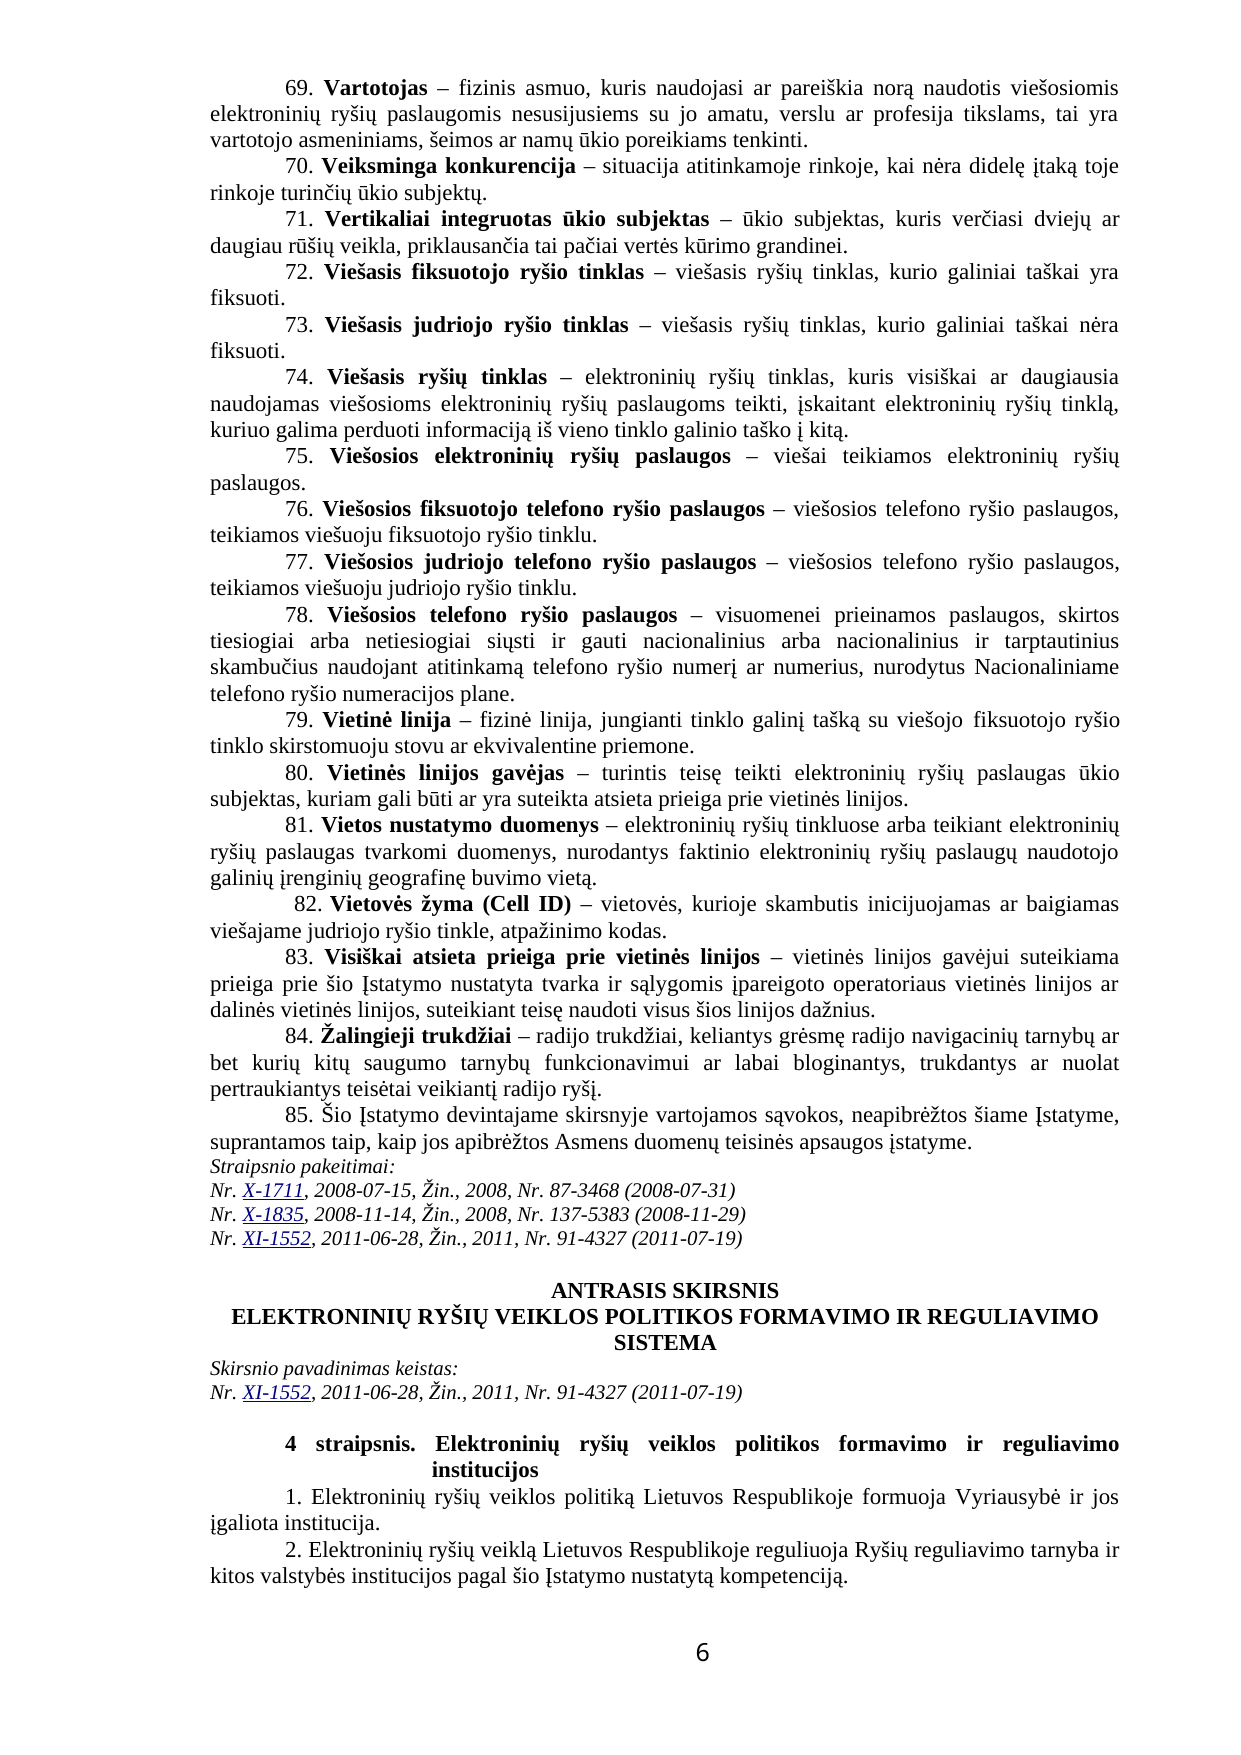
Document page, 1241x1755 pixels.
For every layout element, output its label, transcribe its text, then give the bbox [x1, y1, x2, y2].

text 80. Vietinės linijos gavėjas – turintis teisę teikti elektroninių ryšių paslaugas ūkio subjektas, kuriam gali būti ar yra suteikta atsieta prieiga prie vietinės linijos. [210, 759, 1120, 811]
text 74. Viešasis ryšių tinklas – elektroninių ryšių tinklas, kuris visiškai ar daugiausia naudojamas viešosioms elektroninių ryšių paslaugoms teikti, įskaitant elektroninių ryšių tinklą, kuriuo galima perduoti informaciją iš vieno tinklo galinio taško į kitą. [210, 363, 1120, 442]
text 81. Vietos nustatymo duomenys – elektroninių ryšių tinkluose arba teikiant elektroninių ryšių paslaugas tvarkomi duomenys, nurodantys faktinio elektroninių ryšių paslaugų naudotojo galinių įrenginių geografinę buvimo vietą. [210, 811, 1120, 891]
text 69. Vartotojas – fizinis asmuo, kuris naudojasi ar pareiškia norą naudotis viešosiomis elektroninių ryšių paslaugomis nesusijusiems su jo amatu, verslu ar profesija tikslams, tai yra vartotojo asmeniniams, šeimos ar namų ūkio poreikiams tenkinti. [210, 73, 1120, 153]
text Skirsnio pavadinimas keistas: [210, 1356, 1120, 1380]
text 72. Viešasis fiksuotojo ryšio tinklas – viešasis ryšių tinklas, kurio galiniai taškai yra fiksuoti. [210, 258, 1120, 311]
text 4 straipsnis. Elektroninių ryšių veiklos politikos formavimo ir reguliavimo institucijos [285, 1430, 1120, 1483]
text 71. Vertikaliai integruotas ūkio subjektas – ūkio subjektas, kuris verčiasi dviejų ar daugiau rūšių veikla, priklausančia tai pačiai vertės kūrimo grandinei. [210, 205, 1120, 258]
text 76. Viešosios fiksuotojo telefono ryšio paslaugos – viešosios telefono ryšio paslaugos, teikiamos viešuoju fiksuotojo ryšio tinklu. [210, 495, 1120, 548]
text 75. Viešosios elektroninių ryšių paslaugos – viešai teikiamos elektroninių ryšių paslaugos. [210, 442, 1120, 495]
text ELEKTRONINIŲ RYŠIŲ VEIKLOS POLITIKOS FORMAVIMO IR REGULIAVIMO SISTEMA [210, 1303, 1120, 1356]
text Nr. XI-1552, 2011-06-28, Žin., 2011, Nr. 91-4327 (2011-07-19) [210, 1380, 1120, 1404]
text 73. Viešasis judriojo ryšio tinklas – viešasis ryšių tinklas, kurio galiniai taškai nėra fiksuoti. [210, 311, 1120, 363]
text 70. Veiksminga konkurencija – situacija atitinkamoje rinkoje, kai nėra didelę įtaką toje rinkoje turinčių ūkio subjektų. [210, 153, 1120, 205]
text 79. Vietinė linija – fizinė linija, jungianti tinklo galinį tašką su viešojo fiksuotojo ryšio tinklo skirstomuoju stovu ar ekvivalentine priemone. [210, 706, 1120, 759]
text 2. Elektroninių ryšių veiklą Lietuvos Respublikoje reguliuoja Ryšių reguliavimo tarnyba ir kitos valstybės institucijos pagal šio Įstatymo nustatytą kompetenciją. [210, 1536, 1120, 1588]
text Nr. X-1711, 2008-07-15, Žin., 2008, Nr. 87-3468 (2008-07-31) [210, 1178, 1120, 1202]
text 82. Vietovės žyma (Cell ID) – vietovės, kurioje skambutis inicijuojamas ar baigiamas viešajame judriojo ryšio tinkle, atpažinimo kodas. [210, 891, 1120, 943]
text Straipsnio pakeitimai: [210, 1154, 1120, 1178]
text 1. Elektroninių ryšių veiklos politiką Lietuvos Respublikoje formuoja Vyriausybė ir jos įgaliota institucija. [210, 1483, 1120, 1536]
text 77. Viešosios judriojo telefono ryšio paslaugos – viešosios telefono ryšio paslaugos, teikiamos viešuoju judriojo ryšio tinklu. [210, 548, 1120, 601]
text 83. Visiškai atsieta prieiga prie vietinės linijos – vietinės linijos gavėjui suteikiama prieiga prie šio Įstatymo nustatyta tvarka ir sąlygomis įpareigoto operatoriaus vietinės linijos ar dalinės vietinės linijos, suteikiant teisę naudoti visus šios linijos dažnius. [210, 943, 1120, 1022]
text Nr. XI-1552, 2011-06-28, Žin., 2011, Nr. 91-4327 (2011-07-19) [210, 1226, 1120, 1250]
text 85. Šio Įstatymo devintajame skirsnyje vartojamos sąvokos, neapibrėžtos šiame Įstatyme, suprantamos taip, kaip jos apibrėžtos Asmens duomenų teisinės apsaugos įstatyme. [210, 1101, 1120, 1154]
text 84. Žalingieji trukdžiai – radijo trukdžiai, keliantys grėsmę radijo navigacinių tarnybų ar bet kurių kitų saugumo tarnybų funkcionavimui ar labai bloginantys, trukdantys ar nuolat pertraukiantys teisėtai veikiantį radijo ryšį. [210, 1022, 1120, 1101]
subtitle ANTRASIS SKIRSNIS [210, 1277, 1120, 1303]
text 78. Viešosios telefono ryšio paslaugos – visuomenei prieinamos paslaugos, skirtos tiesiogiai arba netiesiogiai siųsti ir gauti nacionalinius arba nacionalinius ir tarptautinius skambučius naudojant atitinkamą telefono ryšio numerį ar numerius, nurodytus Nacionaliniame telefono ryšio numeracijos plane. [210, 601, 1120, 706]
text Nr. X-1835, 2008-11-14, Žin., 2008, Nr. 137-5383 (2008-11-29) [210, 1202, 1120, 1226]
